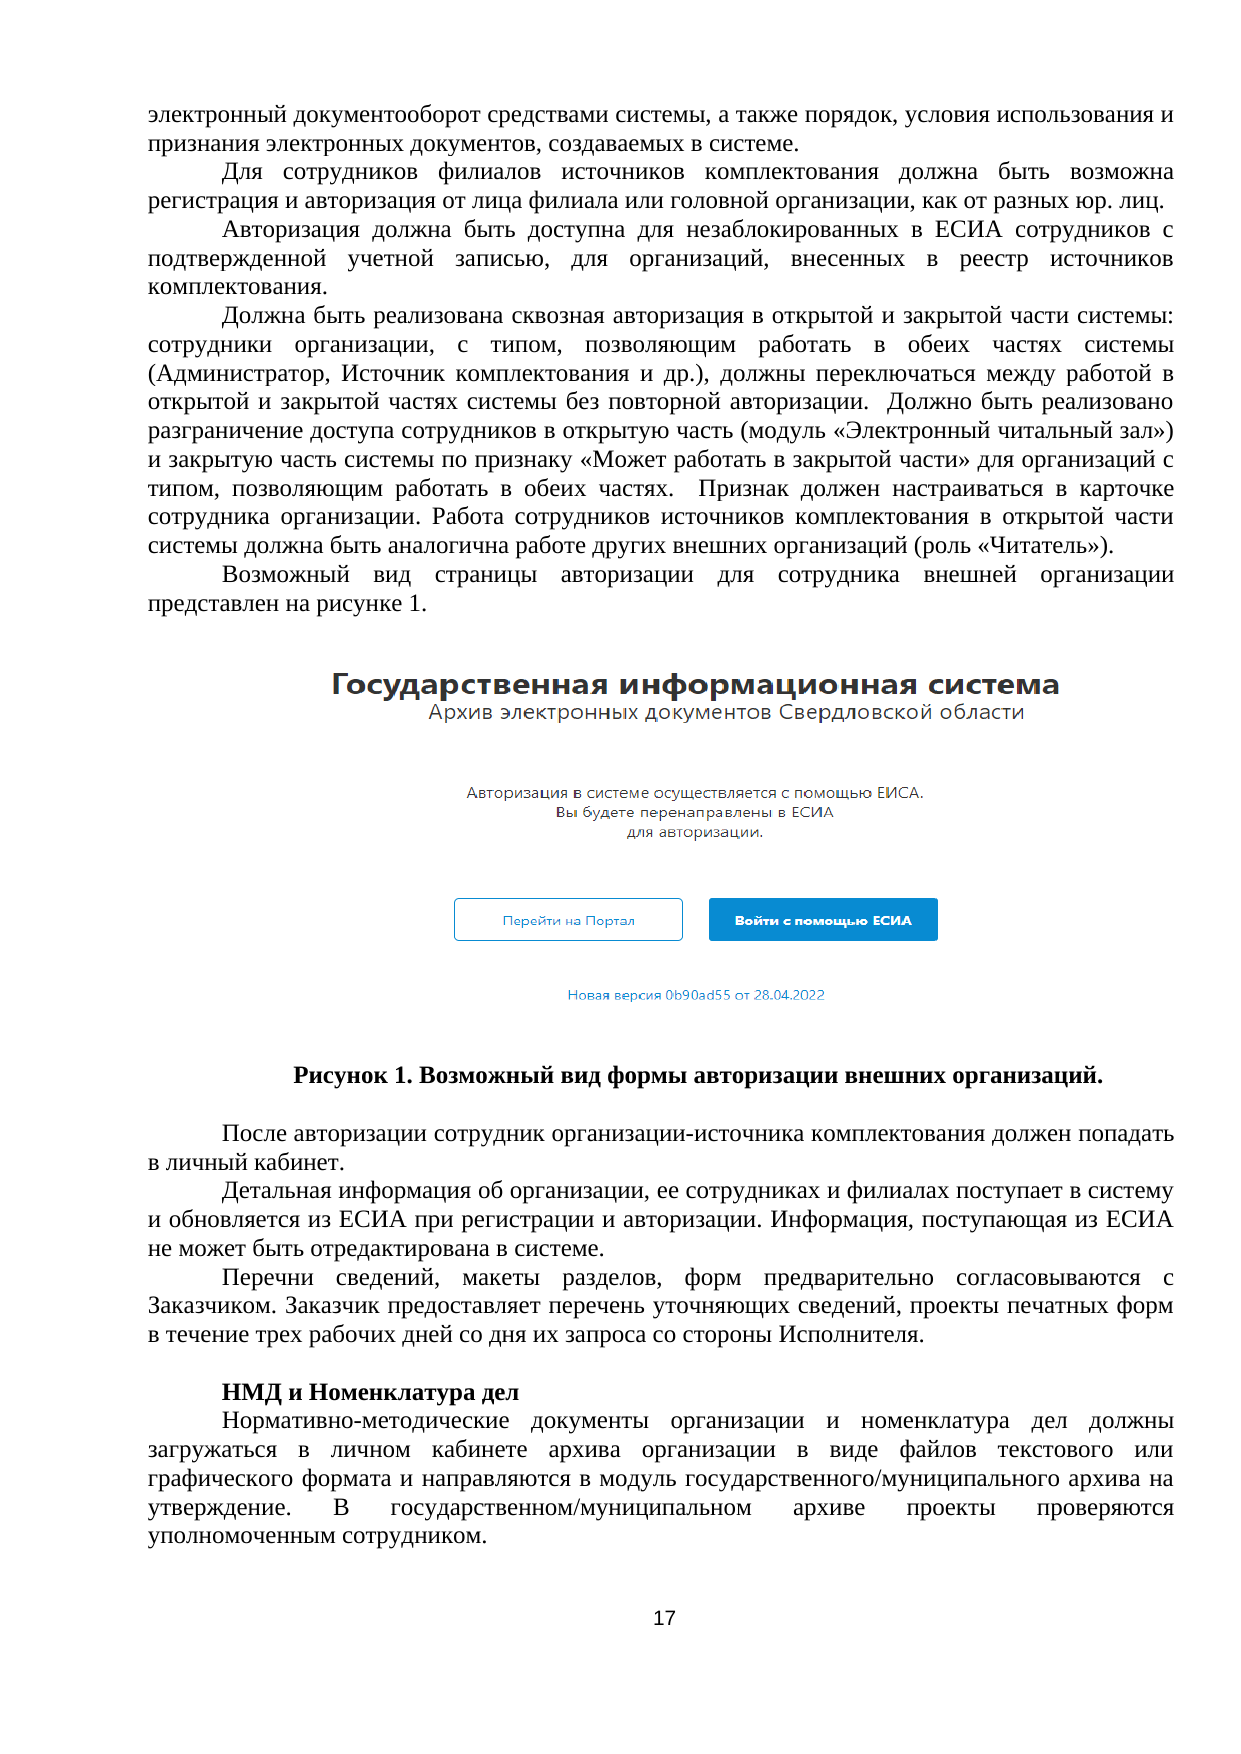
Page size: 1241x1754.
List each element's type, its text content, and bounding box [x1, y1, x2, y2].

text НМД и Номенклатура дел [148, 1377, 1175, 1406]
text Рисунок 1. Возможный вид формы авторизации внешних организаций. [148, 1061, 1175, 1089]
text Возможный вид страницы авторизации для сотрудника внешней организации представлен на рисунке 1. [148, 559, 1175, 616]
text Нормативно-методические документы организации и номенклатура дел должны загружаться в личном кабинете архива организации в виде файлов текстового или графического формата и направляются в модуль государственного/муниципального архива на утверждение. В государственном/муниципальном архиве проекты проверяются уполномоченным сотрудником. [148, 1406, 1175, 1549]
text Детальная информация об организации, ее сотрудниках и филиалах поступает в систему и обновляется из ЕСИА при регистрации и авторизации. Информация, поступающая из ЕСИА не может быть отредактирована в системе. [148, 1176, 1175, 1262]
text Авторизация должна быть доступна для незаблокированных в ЕСИА сотрудников с подтвержденной учетной записью, для организаций, внесенных в реестр источников комплектования. [148, 214, 1175, 300]
text Перечни сведений, макеты разделов, форм предварительно согласовываются с Заказчиком. Заказчик предоставляет перечень уточняющих сведений, проекты печатных форм в течение трех рабочих дней со дня их запроса со стороны Исполнителя. [148, 1262, 1175, 1348]
text Должна быть реализована сквозная авторизация в открытой и закрытой части системы: сотрудники организации, с типом, позволяющим работать в обеих частях системы (Администратор, Источник комплектования и др.), должны переключаться между работой в открытой и закрытой частях системы без повторной авторизации. Должно быть реализовано разграничение доступа сотрудников в открытую часть (модуль «Электронный читальный зал») и закрытую часть системы по признаку «Может работать в закрытой части» для организаций с типом, позволяющим работать в обеих частях. Признак должен настраиваться в карточке сотрудника организации. Работа сотрудников источников комплектования в открытой части системы должна быть аналогична работе других внешних организаций (роль «Читатель»). [148, 300, 1175, 559]
text После авторизации сотрудник организации-источника комплектования должен попадать в личный кабинет. [148, 1118, 1175, 1176]
text Для сотрудников филиалов источников комплектования должна быть возможна регистрация и авторизация от лица филиала или головной организации, как от разных юр. лиц. [148, 156, 1175, 214]
text электронный документооборот средствами системы, а также порядок, условия использования и признания электронных документов, создаваемых в системе. [148, 99, 1175, 156]
